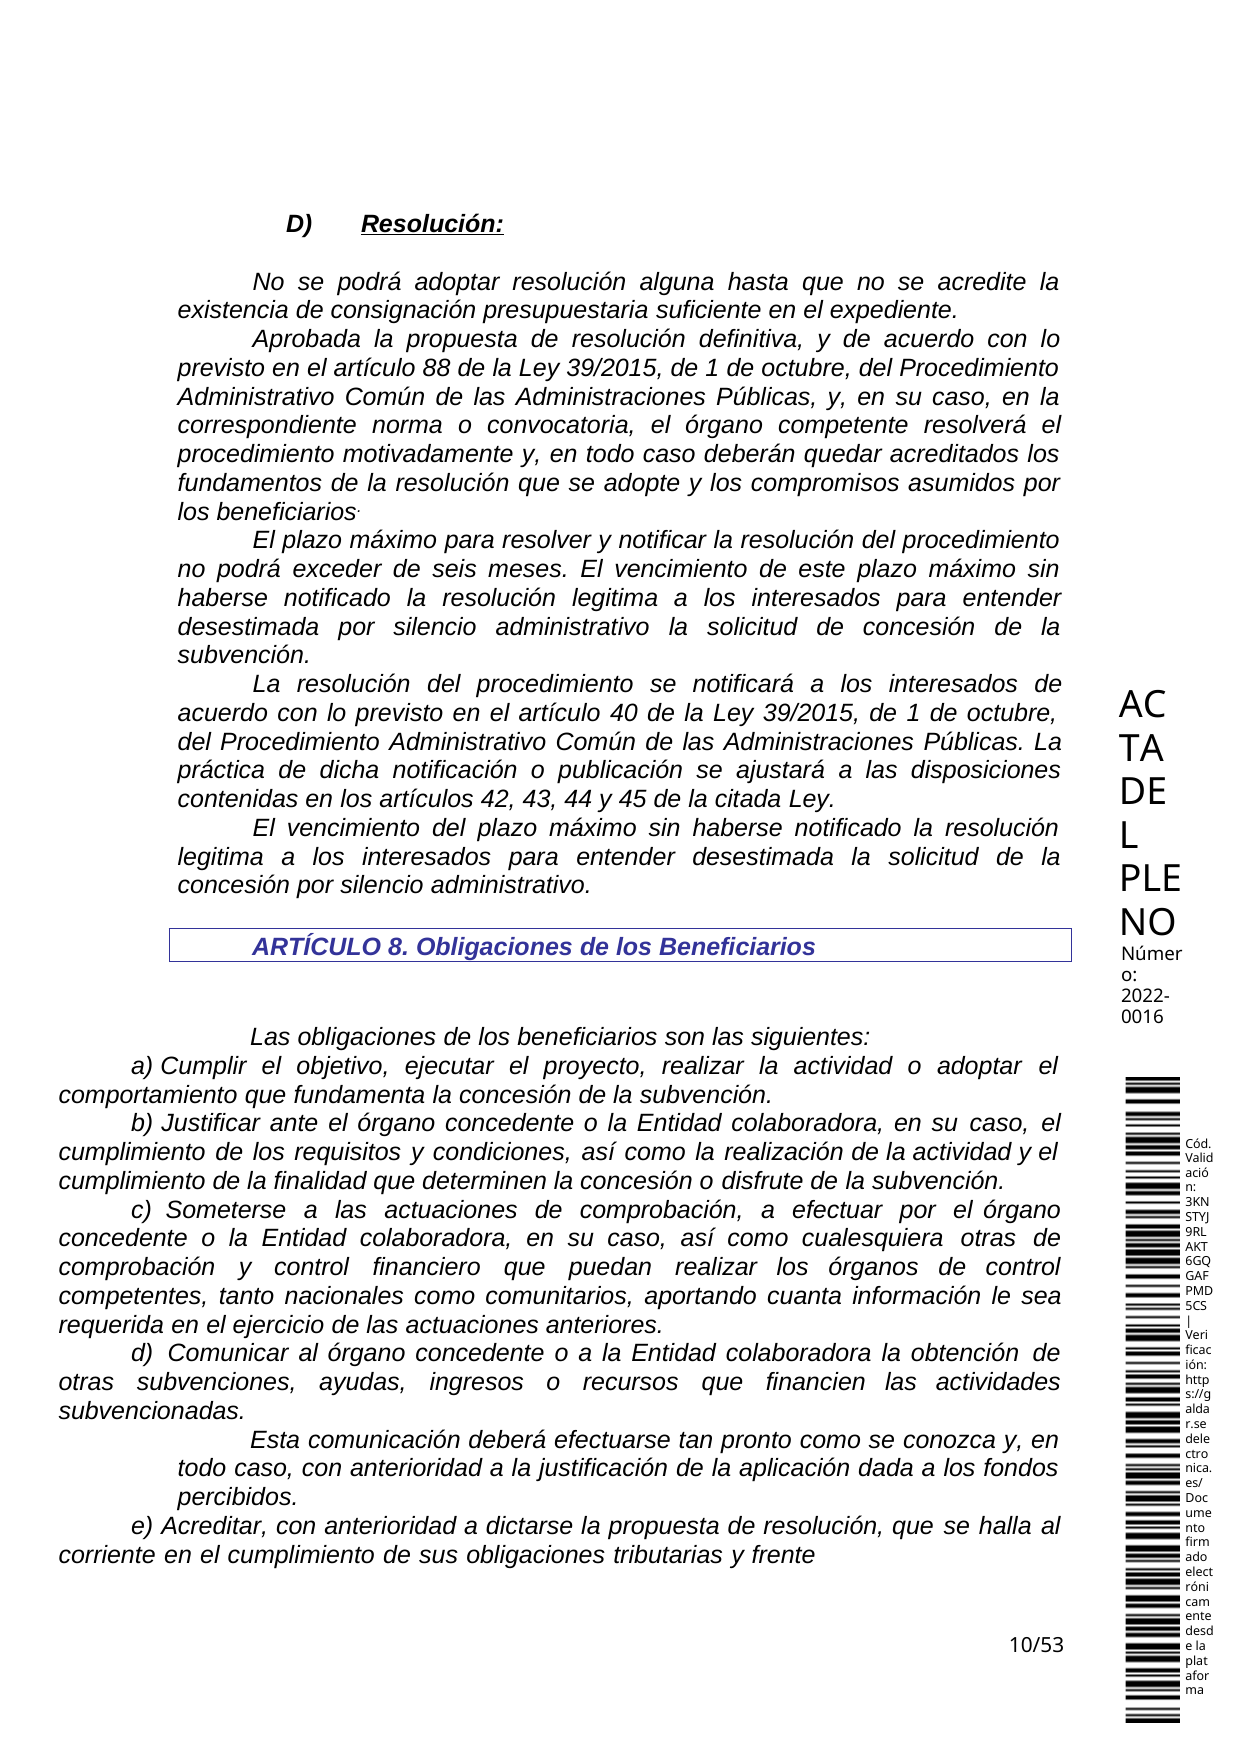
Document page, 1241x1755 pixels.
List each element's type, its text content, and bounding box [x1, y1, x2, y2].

list Justificar ante el órgano concedente o la Entidad colaboradora, en su caso, el cumplimiento de los requisitos y condiciones, así como la realización de la actividad y el cumplimiento de la finalidad que determinen la concesión o disfrute de la subvención. [58, 1108, 1061, 1194]
text El vencimiento del plazo máximo sin haberse notificado la resolución legitima a los interesados para entender desestimada la solicitud de la concesión por silencio administrativo. [177, 813, 1061, 899]
list Someterse a las actuaciones de comprobación, a efectuar por el órgano concedente o la Entidad colaboradora, en su caso, así como cualesquiera otras de comprobación y control financiero que puedan realizar los órganos de control competentes, tanto nacionales como comunitarios, aportando cuanta información le sea requerida en el ejercicio de las actuaciones anteriores. [58, 1194, 1061, 1338]
text No se podrá adoptar resolución alguna hasta que no se acredite la existencia de consignación presupuestaria suficiente en el expediente. [177, 267, 1061, 324]
text Esta comunicación deberá efectuarse tan pronto como se conozca y, en todo caso, con anterioridad a la justificación de la aplicación dada a los fondos percibidos. [177, 1424, 1061, 1511]
text Las obligaciones de los beneficiarios son las siguientes: [250, 1022, 1191, 1051]
list Comunicar al órgano concedente o a la Entidad colaboradora la obtención de otras subvenciones, ayudas, ingresos o recursos que financien las actividades subvencionadas. [58, 1338, 1061, 1424]
text ARTÍCULO 8. Obligaciones de los Beneficiarios [252, 932, 1071, 960]
text ACTA DEL PLENO [1119, 683, 1186, 944]
text 10/53 [58, 1631, 1064, 1659]
text Cód. Validación: 3KNSTYJ9RLAKT6GQGAFPMD5CS | Verificación: https://galdar.sedelectronica.es/ Documento firmado electrónicamente desde la plataforma esPublico Gestiona | Página 10 de 53 [1185, 1136, 1214, 1693]
list Resolución: [286, 209, 1191, 238]
list Acreditar, con anterioridad a dictarse la propuesta de resolución, que se halla al corriente en el cumplimiento de sus obligaciones tributarias y frente [58, 1511, 1060, 1568]
text [1117, 681, 1186, 1028]
text Aprobada la propuesta de resolución definitiva, y de acuerdo con lo previsto en el artículo 88 de la Ley 39/2015, de 1 de octubre, del Procedimiento Administrativo Común de las Administraciones Públicas, y, en su caso, en la correspondiente norma o convocatoria, el órgano competente resolverá el procedimiento motivadamente y, en todo caso deberán quedar acreditados los fundamentos de la resolución que se adopte y los compromisos asumidos por los beneficiarios. [177, 324, 1061, 525]
text El plazo máximo para resolver y notificar la resolución del procedimiento no podrá exceder de seis meses. El vencimiento de este plazo máximo sin haberse notificado la resolución legitima a los interesados para entender desestimada por silencio administrativo la solicitud de concesión de la subvención. [177, 525, 1061, 669]
list Cumplir el objetivo, ejecutar el proyecto, realizar la actividad o adoptar el comportamiento que fundamenta la concesión de la subvención. [58, 1051, 1060, 1108]
text Número: 2022-0016 Fecha: 31/01/2023 [1121, 944, 1186, 1028]
text La resolución del procedimiento se notificará a los interesados de acuerdo con lo previsto en el artículo 40 de la Ley 39/2015, de 1 de octubre, del Procedimiento Administrativo Común de las Administraciones Públicas. La práctica de dicha notificación o publicación se ajustará a las disposiciones contenidas en los artículos 42, 43, 44 y 45 de la citada Ley. [177, 669, 1062, 813]
